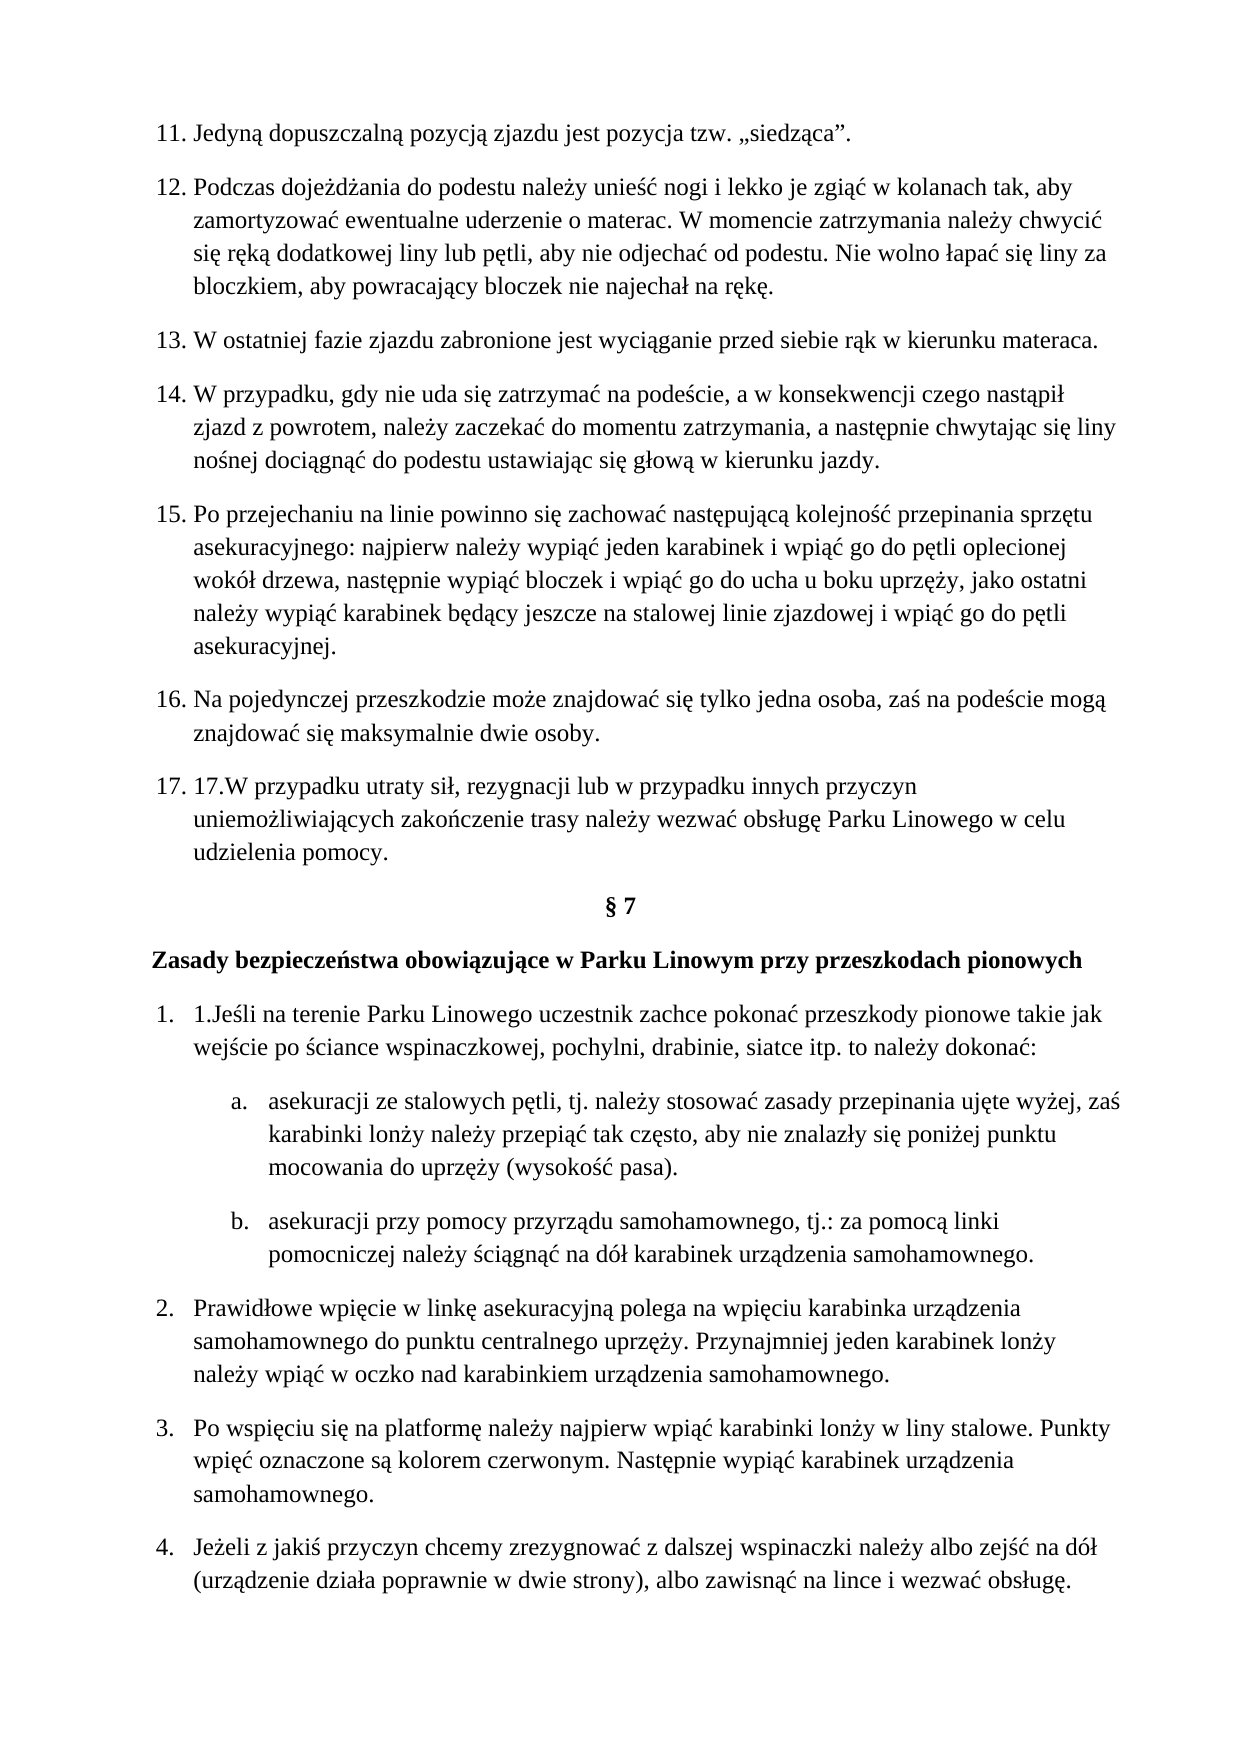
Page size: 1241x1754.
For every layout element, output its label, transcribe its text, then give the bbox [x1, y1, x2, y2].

list Po przejechaniu na linie powinno się zachować następującą kolejność przepinania sprzętu asekuracyjnego: najpierw należy wypiąć jeden karabinek i wpiąć go do pętli oplecionej wokół drzewa, następnie wypiąć bloczek i wpiąć go do ucha u boku uprzęży, jako ostatni należy wypiąć karabinek będący jeszcze na stalowej linie zjazdowej i wpiąć go do pętli asekuracyjnej. [156, 499, 1122, 659]
text § 7 [118, 891, 1122, 920]
list 17.W przypadku utraty sił, rezygnacji lub w przypadku innych przyczyn uniemożliwiających zakończenie trasy należy wezwać obsługę Parku Linowego w celu udzielenia pomocy. [156, 771, 1122, 866]
text Zasady bezpieczeństwa obowiązujące w Parku Linowym przy przeszkodach pionowych [118, 945, 1122, 974]
list Po wspięciu się na platformę należy najpierw wpiąć karabinki lonży w liny stalowe. Punkty wpięć oznaczone są kolorem czerwonym. Następnie wypiąć karabinek urządzenia samohamownego. [156, 1413, 1122, 1507]
list Jeżeli z jakiś przyczyn chcemy zrezygnować z dalszej wspinaczki należy albo zejść na dół (urządzenie działa poprawnie w dwie strony), albo zawisnąć na lince i wezwać obsługę. [156, 1532, 1122, 1594]
list Prawidłowe wpięcie w linkę asekuracyjną polega na wpięciu karabinka urządzenia samohamownego do punktu centralnego uprzęży. Przynajmniej jeden karabinek lonży należy wpiąć w oczko nad karabinkiem urządzenia samohamownego. [156, 1293, 1122, 1387]
list asekuracji przy pomocy przyrządu samohamownego, tj.: za pomocą linki pomocniczej należy ściągnąć na dół karabinek urządzenia samohamownego. [231, 1206, 1122, 1268]
list asekuracji ze stalowych pętli, tj. należy stosować zasady przepinania ujęte wyżej, zaś karabinki lonży należy przepiąć tak często, aby nie znalazły się poniżej punktu mocowania do uprzęży (wysokość pasa). [231, 1086, 1122, 1181]
list 1.Jeśli na terenie Parku Linowego uczestnik zachce pokonać przeszkody pionowe takie jak wejście po ściance wspinaczkowej, pochylni, drabinie, siatce itp. to należy dokonać: [156, 999, 1122, 1061]
list Podczas dojeżdżania do podestu należy unieść nogi i lekko je zgiąć w kolanach tak, aby zamortyzować ewentualne uderzenie o materac. W momencie zatrzymania należy chwycić się ręką dodatkowej liny lub pętli, aby nie odjechać od podestu. Nie wolno łapać się liny za bloczkiem, aby powracający bloczek nie najechał na rękę. [156, 172, 1122, 300]
list W ostatniej fazie zjazdu zabronione jest wyciąganie przed siebie rąk w kierunku materaca. [156, 325, 1122, 354]
list Jedyną dopuszczalną pozycją zjazdu jest pozycja tzw. „siedząca”. [156, 118, 1122, 147]
list Na pojedynczej przeszkodzie może znajdować się tylko jedna osoba, zaś na podeście mogą znajdować się maksymalnie dwie osoby. [156, 684, 1122, 746]
list W przypadku, gdy nie uda się zatrzymać na podeście, a w konsekwencji czego nastąpił zjazd z powrotem, należy zaczekać do momentu zatrzymania, a następnie chwytając się liny nośnej dociągnąć do podestu ustawiając się głową w kierunku jazdy. [156, 379, 1122, 473]
